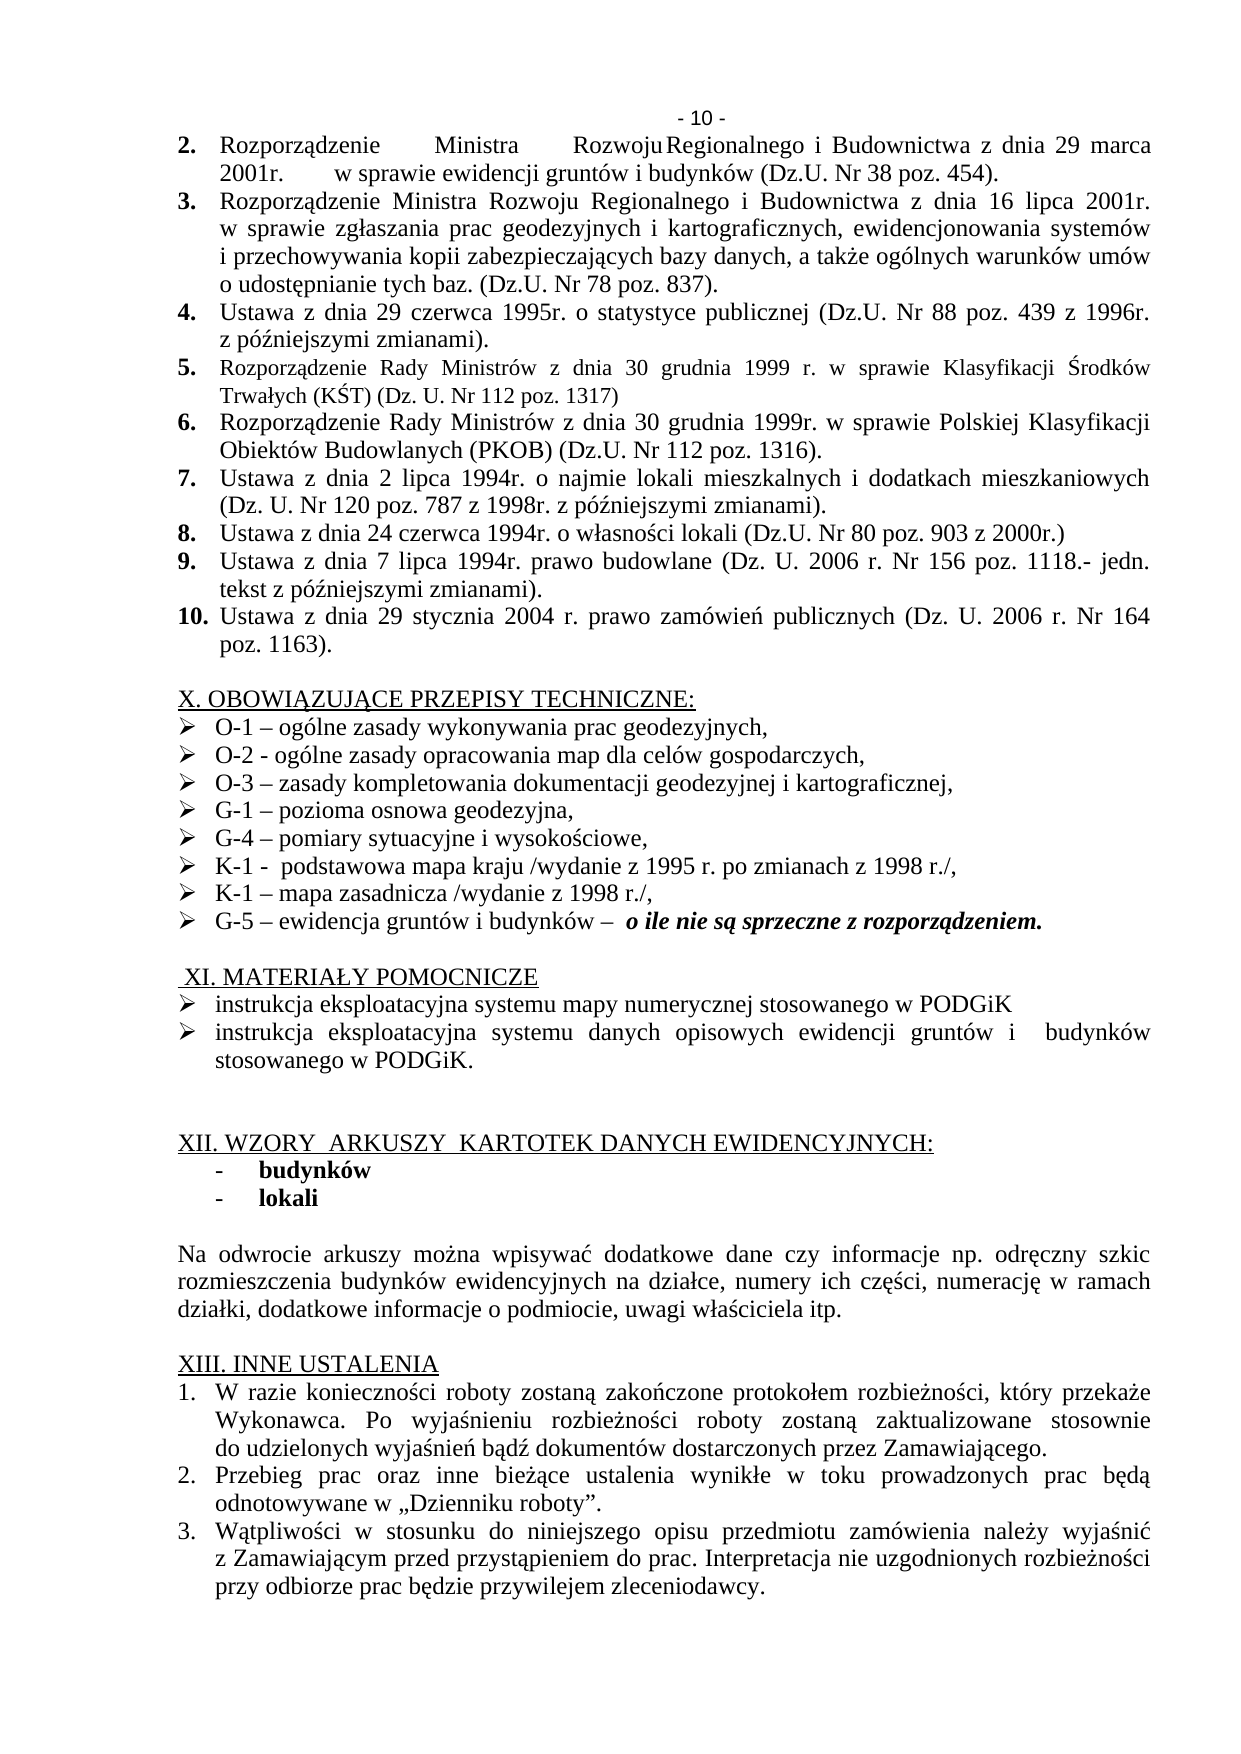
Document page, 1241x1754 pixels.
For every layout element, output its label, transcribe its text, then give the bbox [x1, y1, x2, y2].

list G-1 – pozioma osnowa geodezyjna, [177, 796, 1151, 824]
list budynków [215, 1157, 1151, 1184]
list W razie konieczności roboty zostaną zakończone protokołem rozbieżności, który przekaże Wykonawca. Po wyjaśnieniu rozbieżności roboty zostaną zaktualizowane stosownie do udzielonych wyjaśnień bądź dokumentów dostarczonych przez Zamawiającego. [177, 1378, 1151, 1461]
text X. OBOWIĄZUJĄCE PRZEPISY TECHNICZNE: [177, 686, 1151, 713]
list O-3 – zasady kompletowania dokumentacji geodezyjnej i kartograficznej, [177, 769, 1151, 796]
list G-5 – ewidencja gruntów i budynków – o ile nie są sprzeczne z rozporządzeniem. [177, 907, 1151, 935]
list lokali [215, 1184, 1151, 1212]
list Wątpliwości w stosunku do niniejszego opisu przedmiotu zamówienia należy wyjaśnić z Zamawiającym przed przystąpieniem do prac. Interpretacja nie uzgodnionych rozbieżności przy odbiorze prac będzie przywilejem zleceniodawcy. [177, 1517, 1151, 1600]
list Rozporządzenie Ministra Rozwoju Regionalnego i Budownictwa z dnia 16 lipca 2001r. w sprawie zgłaszania prac geodezyjnych i kartograficznych, ewidencjonowania systemów i przechowywania kopii zabezpieczających bazy danych, a także ogólnych warunków umów o udostępnianie tych baz. (Dz.U. Nr 78 poz. 837). [177, 187, 1151, 298]
list O-2 - ogólne zasady opracowania map dla celów gospodarczych, [177, 741, 1151, 769]
list Rozporządzenie Ministra Rozwoju Regionalnego i Budownictwa z dnia 29 marca 2001r. w sprawie ewidencji gruntów i budynków (Dz.U. Nr 38 poz. 454). [177, 131, 1151, 187]
list Ustawa z dnia 2 lipca 1994r. o najmie lokali mieszkalnych i dodatkach mieszkaniowych (Dz. U. Nr 120 poz. 787 z 1998r. z późniejszymi zmianami). [177, 464, 1151, 519]
text XI. MATERIAŁY POMOCNICZE [177, 963, 1151, 990]
list Ustawa z dnia 7 lipca 1994r. prawo budowlane (Dz. U. 2006 r. Nr 156 poz. 1118.- jedn. tekst z późniejszymi zmianami). [177, 547, 1151, 602]
list instrukcja eksploatacyjna systemu mapy numerycznej stosowanego w PODGiK [177, 990, 1151, 1018]
list Przebieg prac oraz inne bieżące ustalenia wynikłe w toku prowadzonych prac będą odnotowywane w „Dzienniku roboty”. [177, 1461, 1151, 1517]
list Rozporządzenie Rady Ministrów z dnia 30 grudnia 1999 r. w sprawie Klasyfikacji Środków Trwałych (KŚT) (Dz. U. Nr 112 poz. 1317) [177, 353, 1151, 408]
list instrukcja eksploatacyjna systemu danych opisowych ewidencji gruntów i budynków stosowanego w PODGiK. [177, 1018, 1151, 1073]
list O-1 – ogólne zasady wykonywania prac geodezyjnych, [177, 713, 1151, 741]
text XII. WZORY ARKUSZY KARTOTEK DANYCH EWIDENCYJNYCH: [177, 1129, 1151, 1157]
list Ustawa z dnia 29 stycznia 2004 r. prawo zamówień publicznych (Dz. U. 2006 r. Nr 164 poz. 1163). [177, 602, 1151, 658]
list Rozporządzenie Rady Ministrów z dnia 30 grudnia 1999r. w sprawie Polskiej Klasyfikacji Obiektów Budowlanych (PKOB) (Dz.U. Nr 112 poz. 1316). [177, 408, 1151, 464]
list G-4 – pomiary sytuacyjne i wysokościowe, [177, 824, 1151, 852]
list K-1 – mapa zasadnicza /wydanie z 1998 r./, [177, 879, 1151, 907]
list K-1 - podstawowa mapa kraju /wydanie z 1995 r. po zmianach z 1998 r./, [177, 852, 1151, 879]
list Ustawa z dnia 29 czerwca 1995r. o statystyce publicznej (Dz.U. Nr 88 poz. 439 z 1996r. z późniejszymi zmianami). [177, 298, 1151, 353]
text XIII. INNE USTALENIA [177, 1351, 1151, 1378]
list Ustawa z dnia 24 czerwca 1994r. o własności lokali (Dz.U. Nr 80 poz. 903 z 2000r.) [177, 519, 1151, 547]
text Na odwrocie arkuszy można wpisywać dodatkowe dane czy informacje np. odręczny szkic rozmieszczenia budynków ewidencyjnych na działce, numery ich części, numerację w ramach działki, dodatkowe informacje o podmiocie, uwagi właściciela itp. [177, 1240, 1151, 1323]
